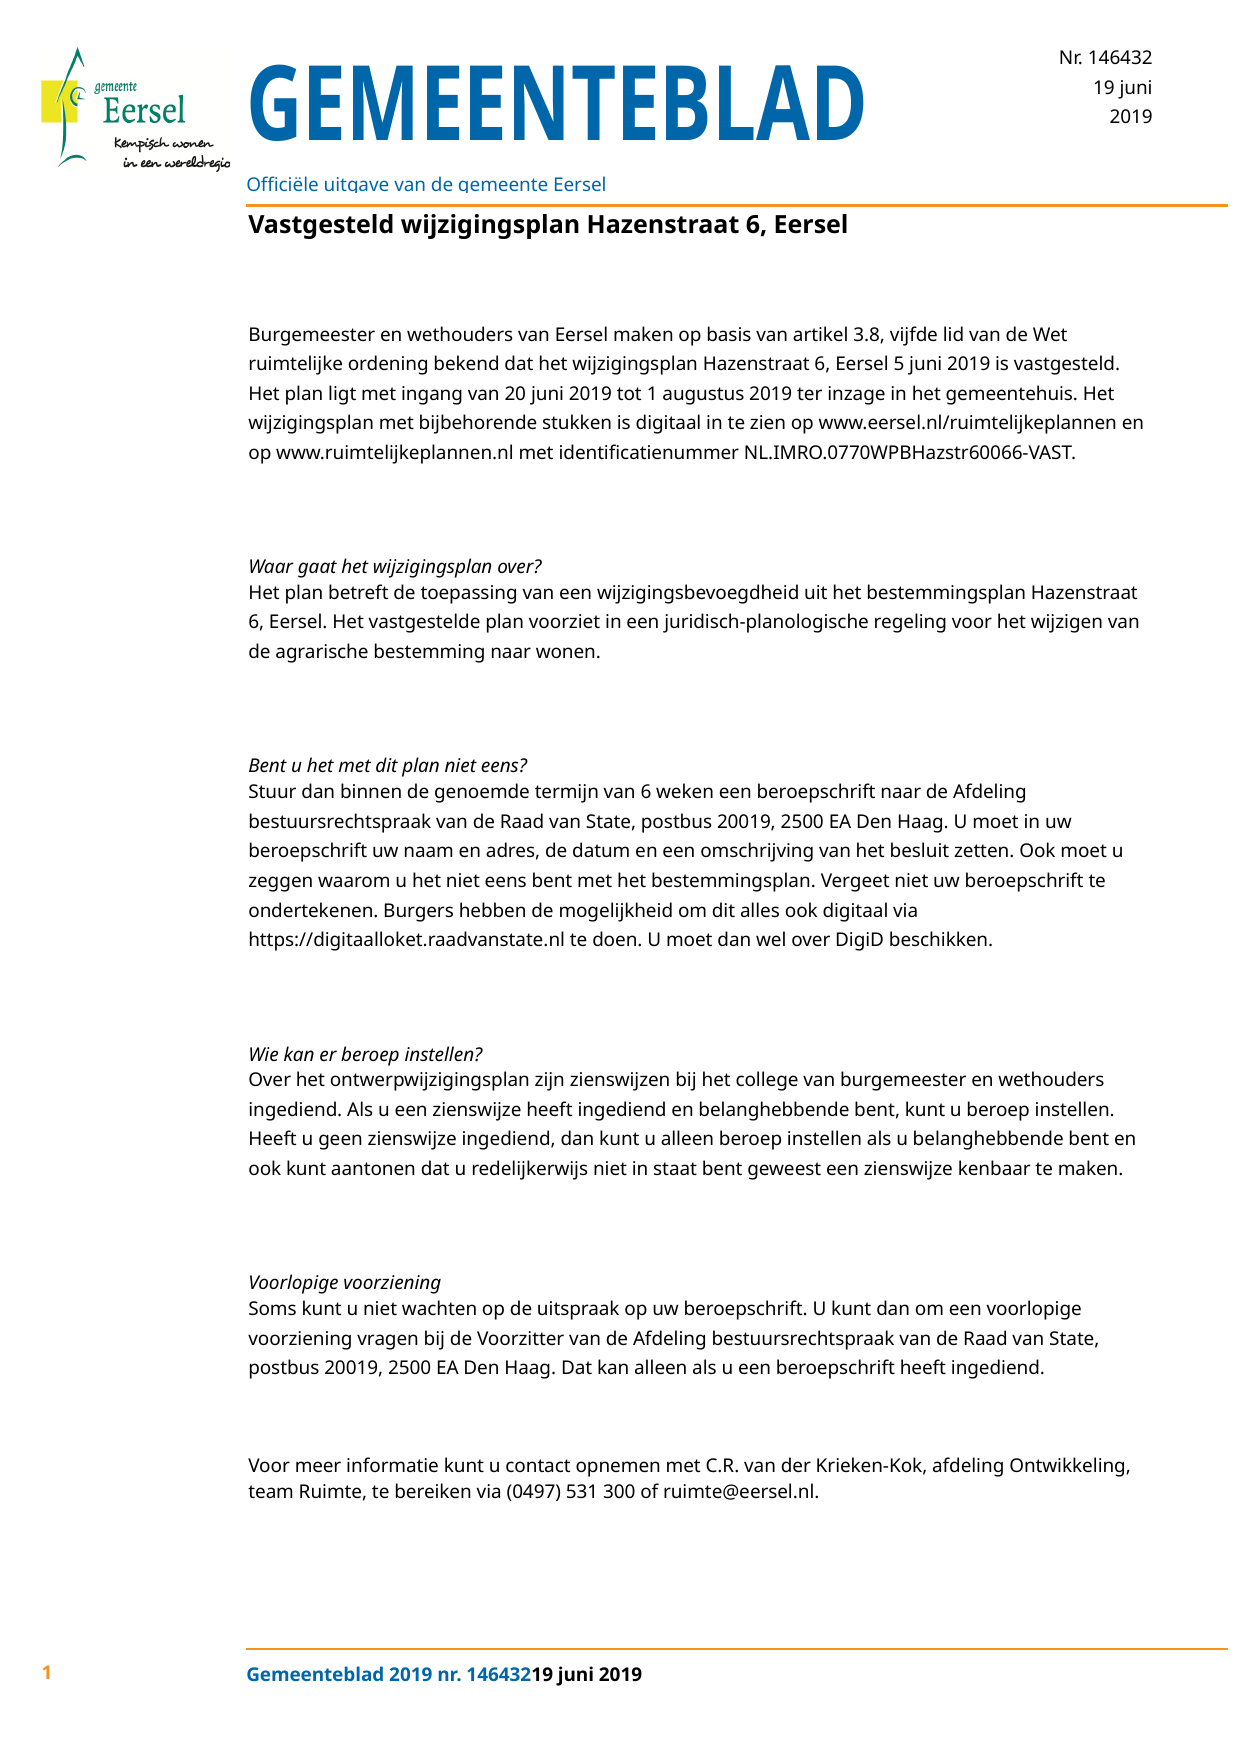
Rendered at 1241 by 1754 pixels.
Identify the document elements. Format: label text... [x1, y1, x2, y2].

text Voorlopige voorziening [248, 1269, 1152, 1295]
text Bent u het met dit plan niet eens? [248, 753, 1152, 778]
text Stuur dan binnen de genoemde termijn van 6 weken een beroepschrift naar de Afdeling bestuursrechtspraak van de Raad van State, postbus 20019, 2500 EA Den Haag. U moet in uw beroepschrift uw naam en adres, de datum en een omschrijving van het besluit zetten. Ook moet u zeggen waarom u het niet eens bent met het bestemmingsplan. Vergeet niet uw beroepschrift te ondertekenen. Burgers hebben de mogelijkheid om dit alles ook digitaal via https://digitaalloket.raadvanstate.nl te doen. U moet dan wel over DigiD beschikken. [248, 778, 1152, 952]
text Over het ontwerpwijzigingsplan zijn zienswijzen bij het college van burgemeester en wethouders ingediend. Als u een zienswijze heeft ingediend en belanghebbende bent, kunt u beroep instellen. Heeft u geen zienswijze ingediend, dan kunt u alleen beroep instellen als u belanghebbende bent en ook kunt aantonen dat u redelijkerwijs niet in staat bent geweest een zienswijze kenbaar te maken. [248, 1066, 1152, 1181]
picture [41, 47, 231, 172]
text Voor meer informatie kunt u contact opnemen met C.R. van der Krieken-Kok, afdeling Ontwikkeling, team Ruimte, te bereiken via (0497) 531 300 of ruimte@eersel.nl. [248, 1453, 1152, 1504]
text Vastgesteld wijzigingsplan Hazenstraat 6, Eersel [248, 207, 1152, 241]
text Het plan betreft de toepassing van een wijzigingsbevoegdheid uit het bestemmingsplan Hazenstraat 6, Eersel. Het vastgestelde plan voorziet in een juridisch-planologische regeling voor het wijzigen van de agrarische bestemming naar wonen. [248, 579, 1152, 664]
text Burgemeester en wethouders van Eersel maken op basis van artikel 3.8, vijfde lid van de Wet ruimtelijke ordening bekend dat het wijzigingsplan Hazenstraat 6, Eersel 5 juni 2019 is vastgesteld. Het plan ligt met ingang van 20 juni 2019 tot 1 augustus 2019 ter inzage in het gemeentehuis. Het wijzigingsplan met bijbehorende stukken is digitaal in te zien op www.eersel.nl/ruimtelijkeplannen en op www.ruimtelijkeplannen.nl met identificatienummer NL.IMRO.0770WPBHazstr60066-VAST. [248, 321, 1152, 465]
text Soms kunt u niet wachten op de uitspraak op uw beroepschrift. U kunt dan om een voorlopige voorziening vragen bij de Voorzitter van de Afdeling bestuursrechtspraak van de Raad van State, postbus 20019, 2500 EA Den Haag. Dat kan alleen als u een beroepschrift heeft ingediend. [248, 1295, 1152, 1380]
text Waar gaat het wijzigingsplan over? [248, 553, 1152, 579]
text Wie kan er beroep instellen? [248, 1041, 1152, 1066]
